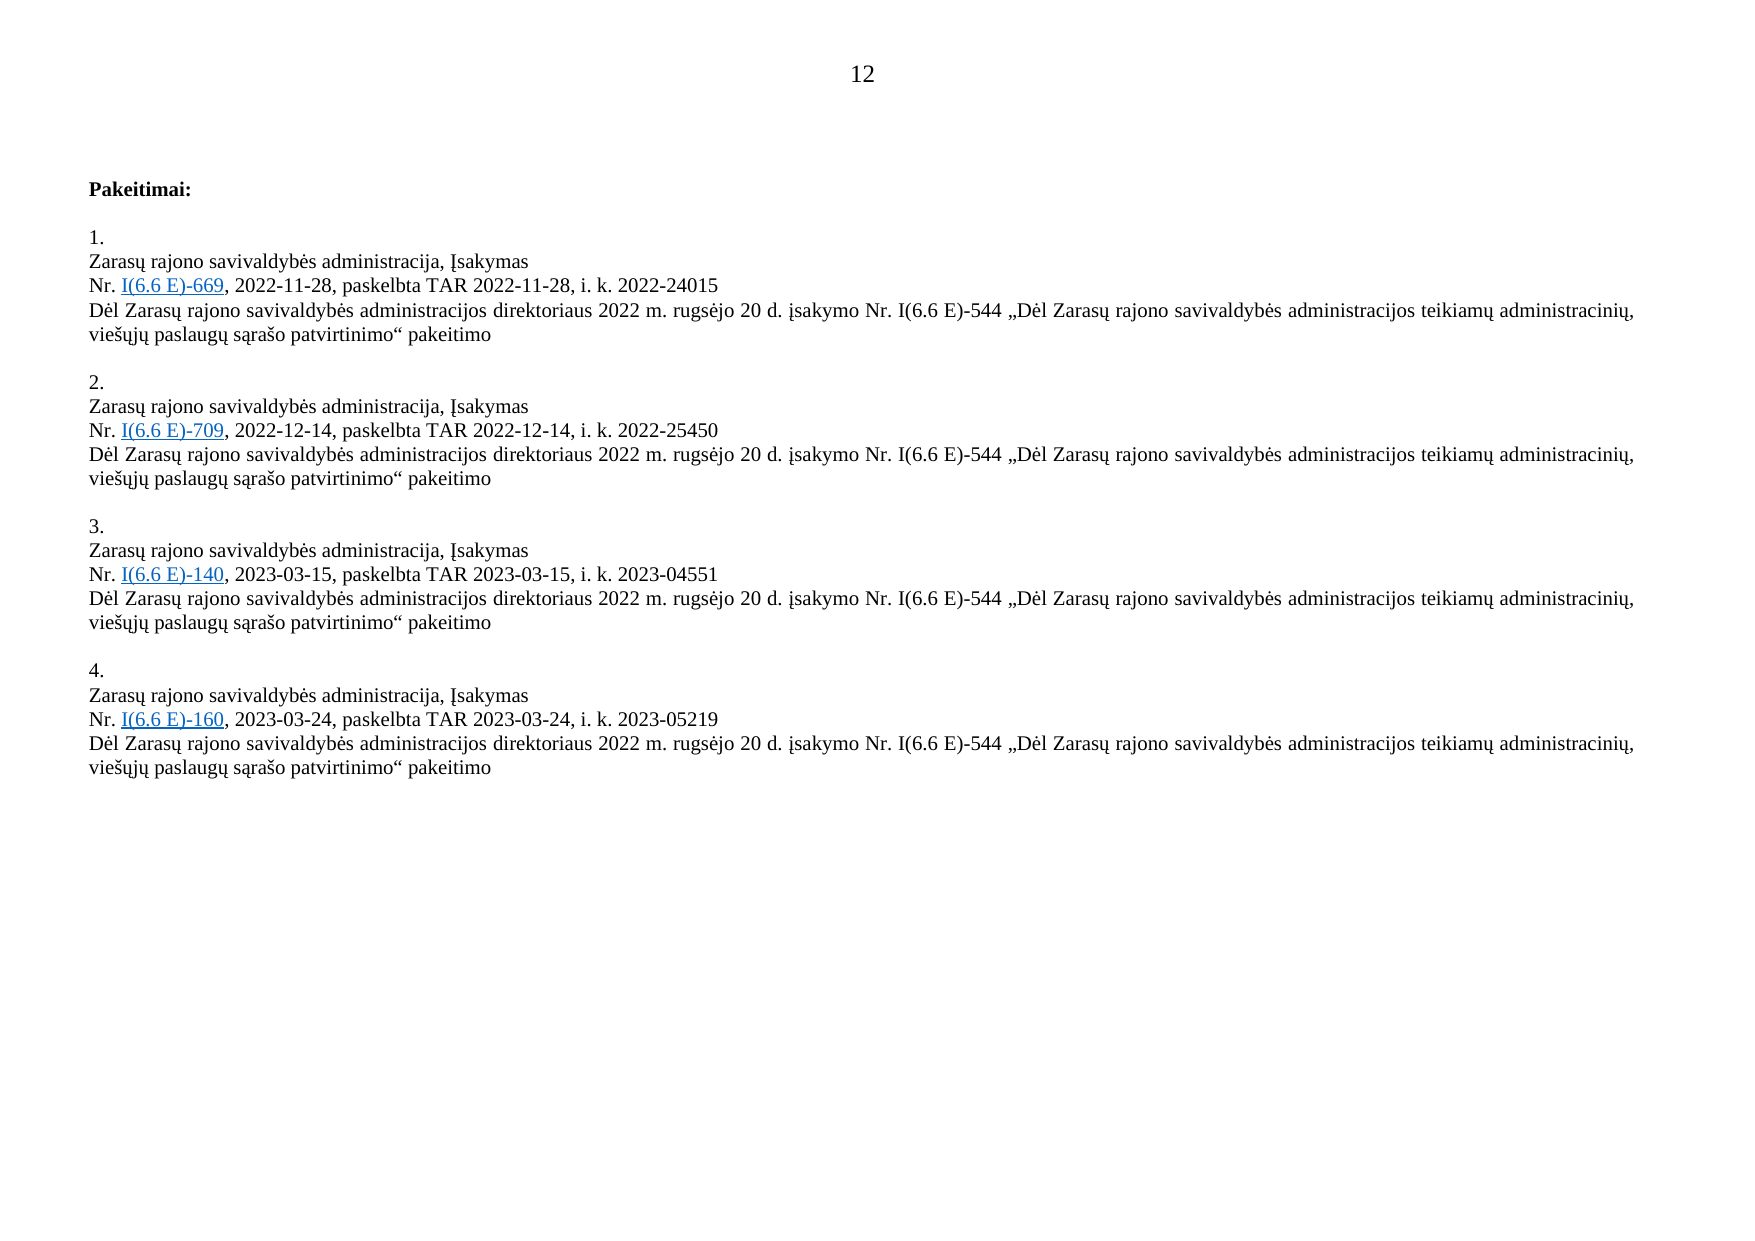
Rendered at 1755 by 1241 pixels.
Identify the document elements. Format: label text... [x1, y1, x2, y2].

text Dėl Zarasų rajono savivaldybės administracijos direktoriaus 2022 m. rugsėjo 20 d. įsakymo Nr. I(6.6 E)-544 „Dėl Zarasų rajono savivaldybės administracijos teikiamų administracinių, viešųjų paslaugų sąrašo patvirtinimo“ pakeitimo [89, 442, 1636, 490]
text 4. [89, 658, 1636, 682]
text Zarasų rajono savivaldybės administracija, Įsakymas [89, 394, 1636, 418]
text Nr. I(6.6 E)-669, 2022-11-28, paskelbta TAR 2022-11-28, i. k. 2022-24015 [89, 273, 1636, 297]
text Dėl Zarasų rajono savivaldybės administracijos direktoriaus 2022 m. rugsėjo 20 d. įsakymo Nr. I(6.6 E)-544 „Dėl Zarasų rajono savivaldybės administracijos teikiamų administracinių, viešųjų paslaugų sąrašo patvirtinimo“ pakeitimo [89, 731, 1636, 779]
text Pakeitimai: [89, 177, 1636, 201]
text 3. [89, 514, 1636, 538]
text Nr. I(6.6 E)-160, 2023-03-24, paskelbta TAR 2023-03-24, i. k. 2023-05219 [89, 707, 1636, 731]
text Dėl Zarasų rajono savivaldybės administracijos direktoriaus 2022 m. rugsėjo 20 d. įsakymo Nr. I(6.6 E)-544 „Dėl Zarasų rajono savivaldybės administracijos teikiamų administracinių, viešųjų paslaugų sąrašo patvirtinimo“ pakeitimo [89, 297, 1636, 346]
text Nr. I(6.6 E)-709, 2022-12-14, paskelbta TAR 2022-12-14, i. k. 2022-25450 [89, 418, 1636, 442]
text Nr. I(6.6 E)-140, 2023-03-15, paskelbta TAR 2023-03-15, i. k. 2023-04551 [89, 562, 1636, 586]
text 1. [89, 225, 1636, 249]
text Zarasų rajono savivaldybės administracija, Įsakymas [89, 538, 1636, 562]
text Zarasų rajono savivaldybės administracija, Įsakymas [89, 249, 1636, 273]
text Dėl Zarasų rajono savivaldybės administracijos direktoriaus 2022 m. rugsėjo 20 d. įsakymo Nr. I(6.6 E)-544 „Dėl Zarasų rajono savivaldybės administracijos teikiamų administracinių, viešųjų paslaugų sąrašo patvirtinimo“ pakeitimo [89, 586, 1636, 634]
text Zarasų rajono savivaldybės administracija, Įsakymas [89, 682, 1636, 707]
text 2. [89, 370, 1636, 394]
